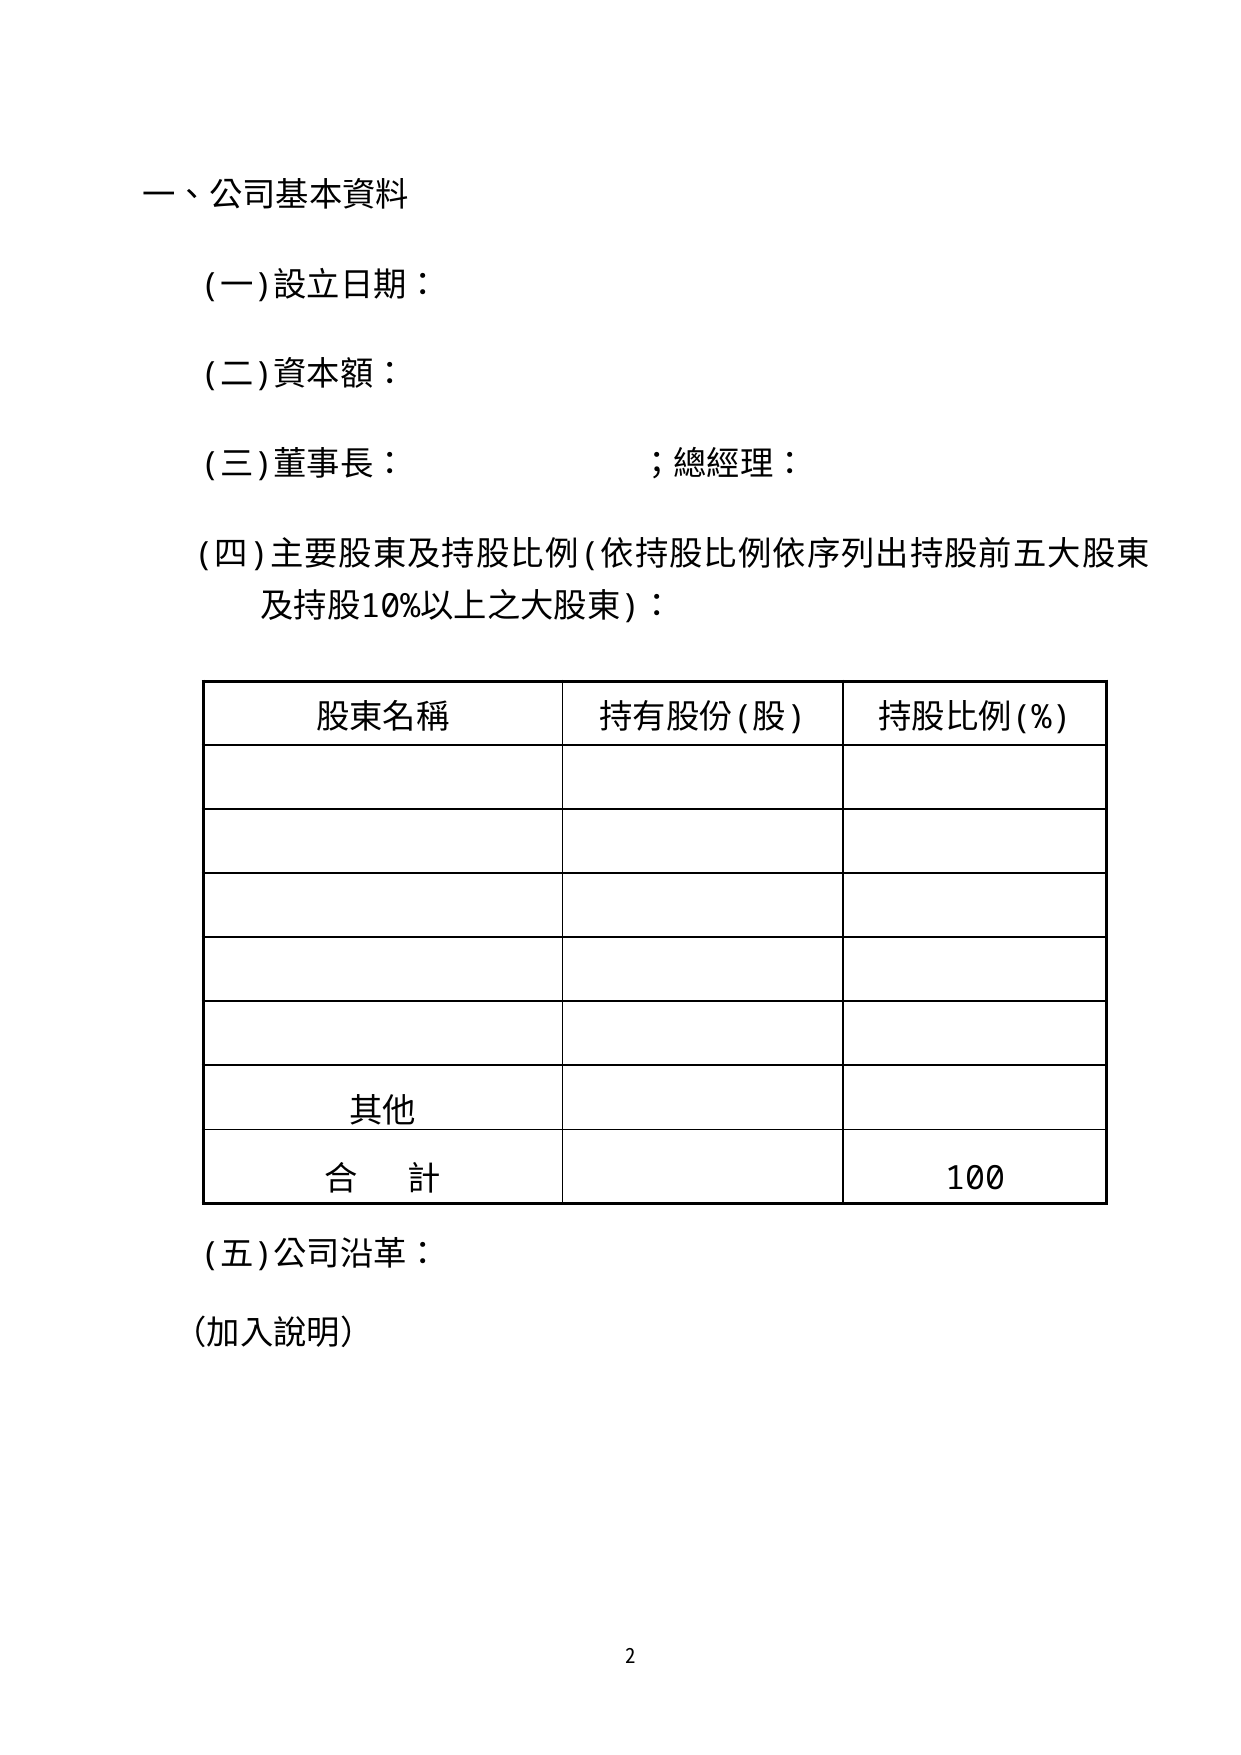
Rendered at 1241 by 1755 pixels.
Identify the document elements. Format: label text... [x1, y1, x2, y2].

table_cell 其他 [205, 1066, 562, 1128]
table_cell [563, 1066, 842, 1128]
text (三)董事長： ；總經理： [106, 434, 1150, 486]
text (二)資本額： [106, 344, 1150, 396]
table_header 持有股份(股) [563, 683, 842, 744]
table_cell [205, 938, 562, 1000]
table_cell [844, 1066, 1105, 1128]
table_header 持股比例(%) [844, 683, 1105, 744]
table_cell 合 計 [205, 1130, 562, 1202]
table_cell [205, 1002, 562, 1064]
table_cell [844, 746, 1105, 808]
text (五)公司沿革： [106, 1224, 1150, 1276]
table_cell [563, 938, 842, 1000]
text 一、公司基本資料 [142, 165, 1150, 217]
text (一)設立日期： [106, 254, 1150, 307]
text (四)主要股東及持股比例(依持股比例依序列出持股前五大股東及持股10%以上之大股東)： [193, 523, 1150, 627]
table_cell [563, 1002, 842, 1064]
table_cell [205, 746, 562, 808]
table_cell [844, 810, 1105, 872]
table_cell [205, 810, 562, 872]
table_cell 100 [844, 1130, 1105, 1202]
table_cell [563, 746, 842, 808]
table_cell [844, 938, 1105, 1000]
table_header 股東名稱 [205, 683, 562, 744]
table_cell [205, 874, 562, 936]
table_cell [563, 810, 842, 872]
text （加入說明） [106, 1294, 1150, 1357]
table_cell [844, 1002, 1105, 1064]
table_cell [563, 874, 842, 936]
table_cell [563, 1130, 842, 1202]
table_cell [844, 874, 1105, 936]
